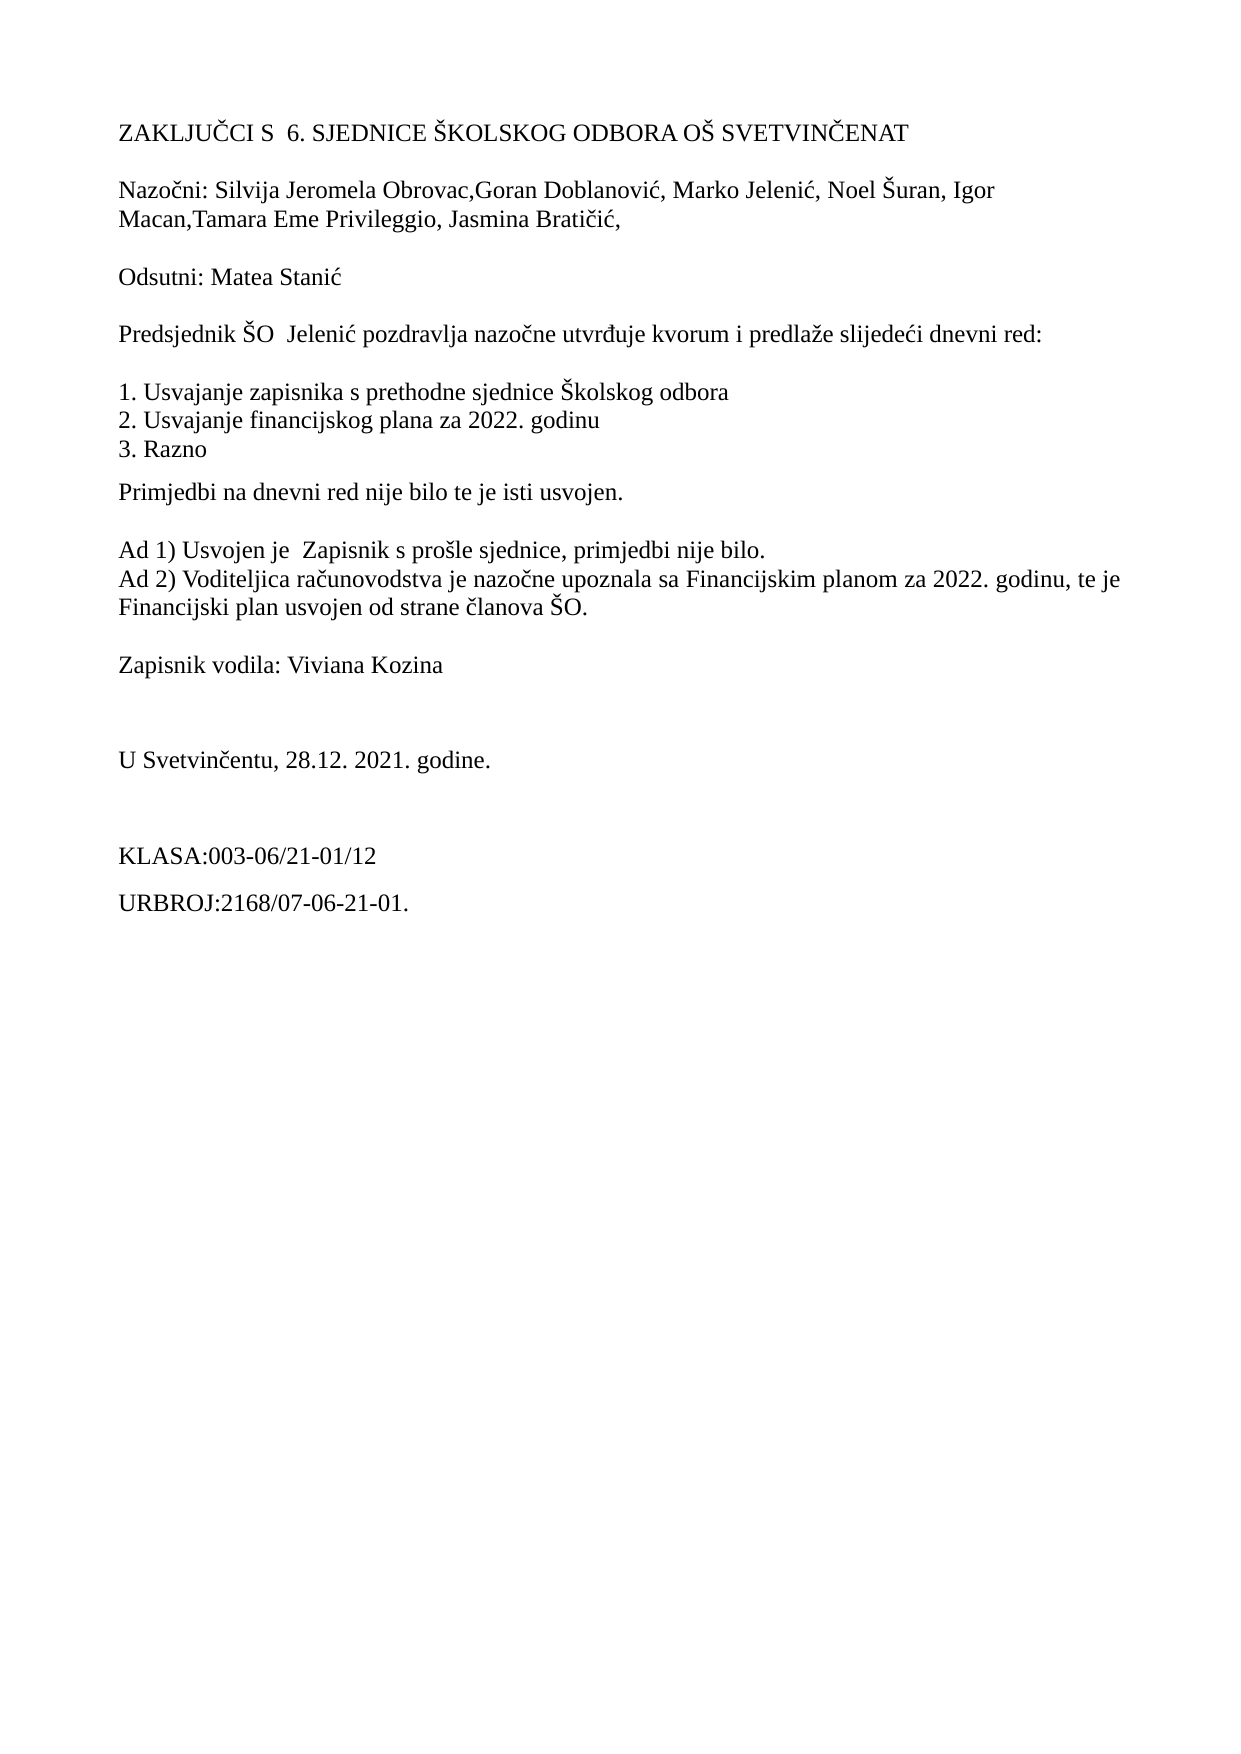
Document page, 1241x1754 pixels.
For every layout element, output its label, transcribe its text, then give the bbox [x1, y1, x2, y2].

text Zapisnik vodila: Viviana Kozina [118, 650, 1122, 679]
text 2. Usvajanje financijskog plana za 2022. godinu [118, 406, 1122, 434]
text Primjedbi na dnevni red nije bilo te je isti usvojen. [118, 477, 1122, 506]
text Ad 1) Usvojen je Zapisnik s prošle sjednice, primjedbi nije bilo. [118, 535, 1122, 564]
text Odsutni: Matea Stanić [118, 262, 1122, 291]
text KLASA:003-06/21-01/12 [118, 841, 1122, 869]
text 3. Razno [118, 434, 1122, 463]
text Nazočni: Silvija Jeromela Obrovac,Goran Doblanović, Marko Jelenić, Noel Šuran, Igor Macan,Tamara Eme Privileggio, Jasmina Bratičić, [118, 176, 1122, 233]
text URBROJ:2168/07-06-21-01. [118, 888, 1122, 917]
text Ad 2) Voditeljica računovodstva je nazočne upoznala sa Financijskim planom za 2022. godinu, te je Financijski plan usvojen od strane članova ŠO. [118, 564, 1122, 621]
text U Svetvinčentu, 28.12. 2021. godine. [118, 745, 1122, 774]
text Predsjednik ŠO Jelenić pozdravlja nazočne utvrđuje kvorum i predlaže slijedeći dnevni red: [118, 319, 1122, 348]
text 1. Usvajanje zapisnika s prethodne sjednice Školskog odbora [118, 377, 1122, 406]
text ZAKLJUČCI S 6. SJEDNICE ŠKOLSKOG ODBORA OŠ SVETVINČENAT [118, 118, 1122, 147]
